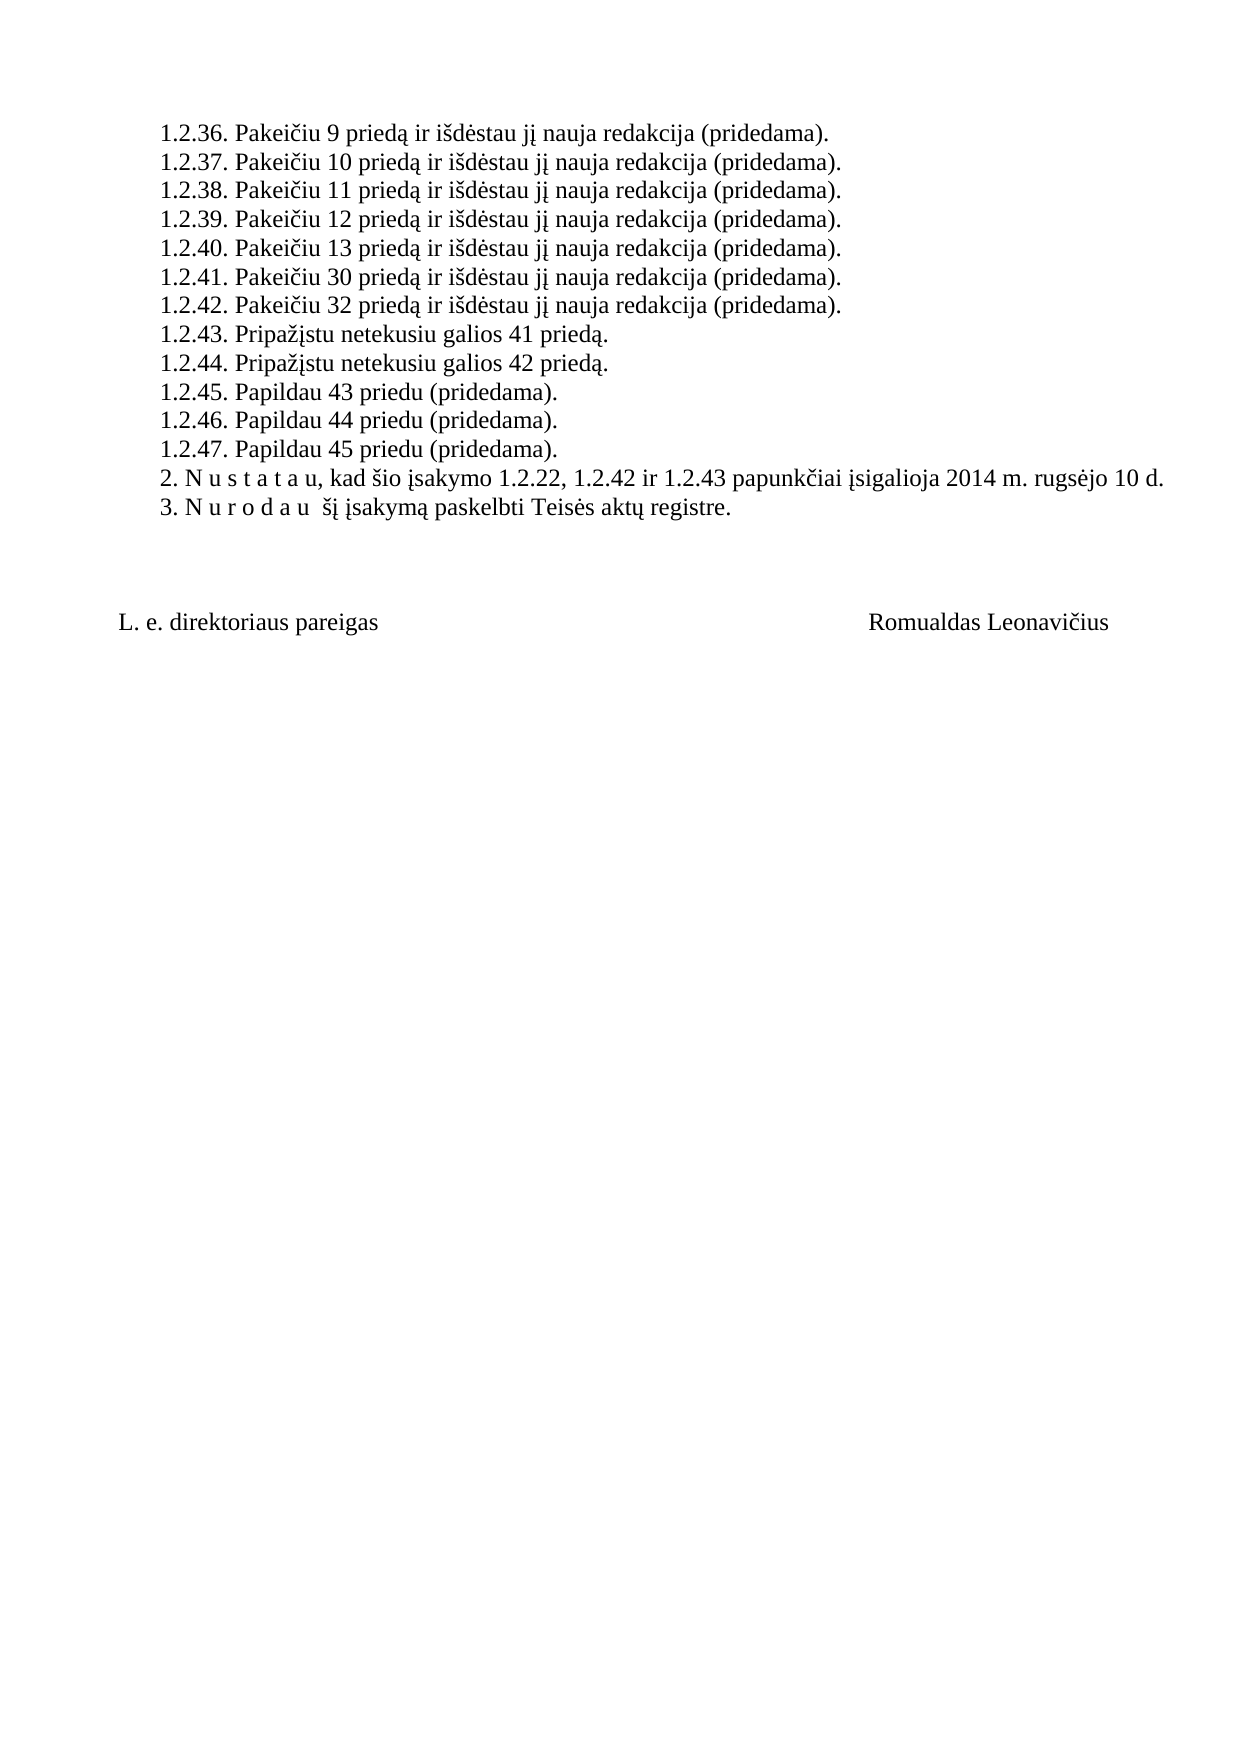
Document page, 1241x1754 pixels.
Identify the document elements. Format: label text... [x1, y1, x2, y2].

text 1.2.36. Pakeičiu 9 priedą ir išdėstau jį nauja redakcija (pridedama). [118, 118, 1166, 147]
text 1.2.47. Papildau 45 priedu (pridedama). [118, 434, 1166, 463]
text 1.2.46. Papildau 44 priedu (pridedama). [118, 406, 1166, 434]
text 3. Nurodau šį įsakymą paskelbti Teisės aktų registre. [118, 492, 1166, 521]
text 1.2.40. Pakeičiu 13 priedą ir išdėstau jį nauja redakcija (pridedama). [118, 233, 1166, 262]
text 1.2.43. Pripažįstu netekusiu galios 41 priedą. [118, 319, 1166, 348]
text 1.2.45. Papildau 43 priedu (pridedama). [118, 377, 1166, 406]
text 1.2.41. Pakeičiu 30 priedą ir išdėstau jį nauja redakcija (pridedama). [118, 262, 1166, 291]
text 2. N u s t a t a u, kad šio įsakymo 1.2.22, 1.2.42 ir 1.2.43 papunkčiai įsigalioja 2014 m. rugsėjo 10 d. [118, 463, 1166, 492]
text 1.2.44. Pripažįstu netekusiu galios 42 priedą. [118, 348, 1166, 377]
text 1.2.38. Pakeičiu 11 priedą ir išdėstau jį nauja redakcija (pridedama). [118, 176, 1166, 204]
text 1.2.37. Pakeičiu 10 priedą ir išdėstau jį nauja redakcija (pridedama). [118, 147, 1166, 176]
text 1.2.42. Pakeičiu 32 priedą ir išdėstau jį nauja redakcija (pridedama). [118, 291, 1166, 319]
text L. e. direktoriaus pareigas Romualdas Leonavičius [118, 607, 1166, 636]
text 1.2.39. Pakeičiu 12 priedą ir išdėstau jį nauja redakcija (pridedama). [118, 204, 1166, 233]
